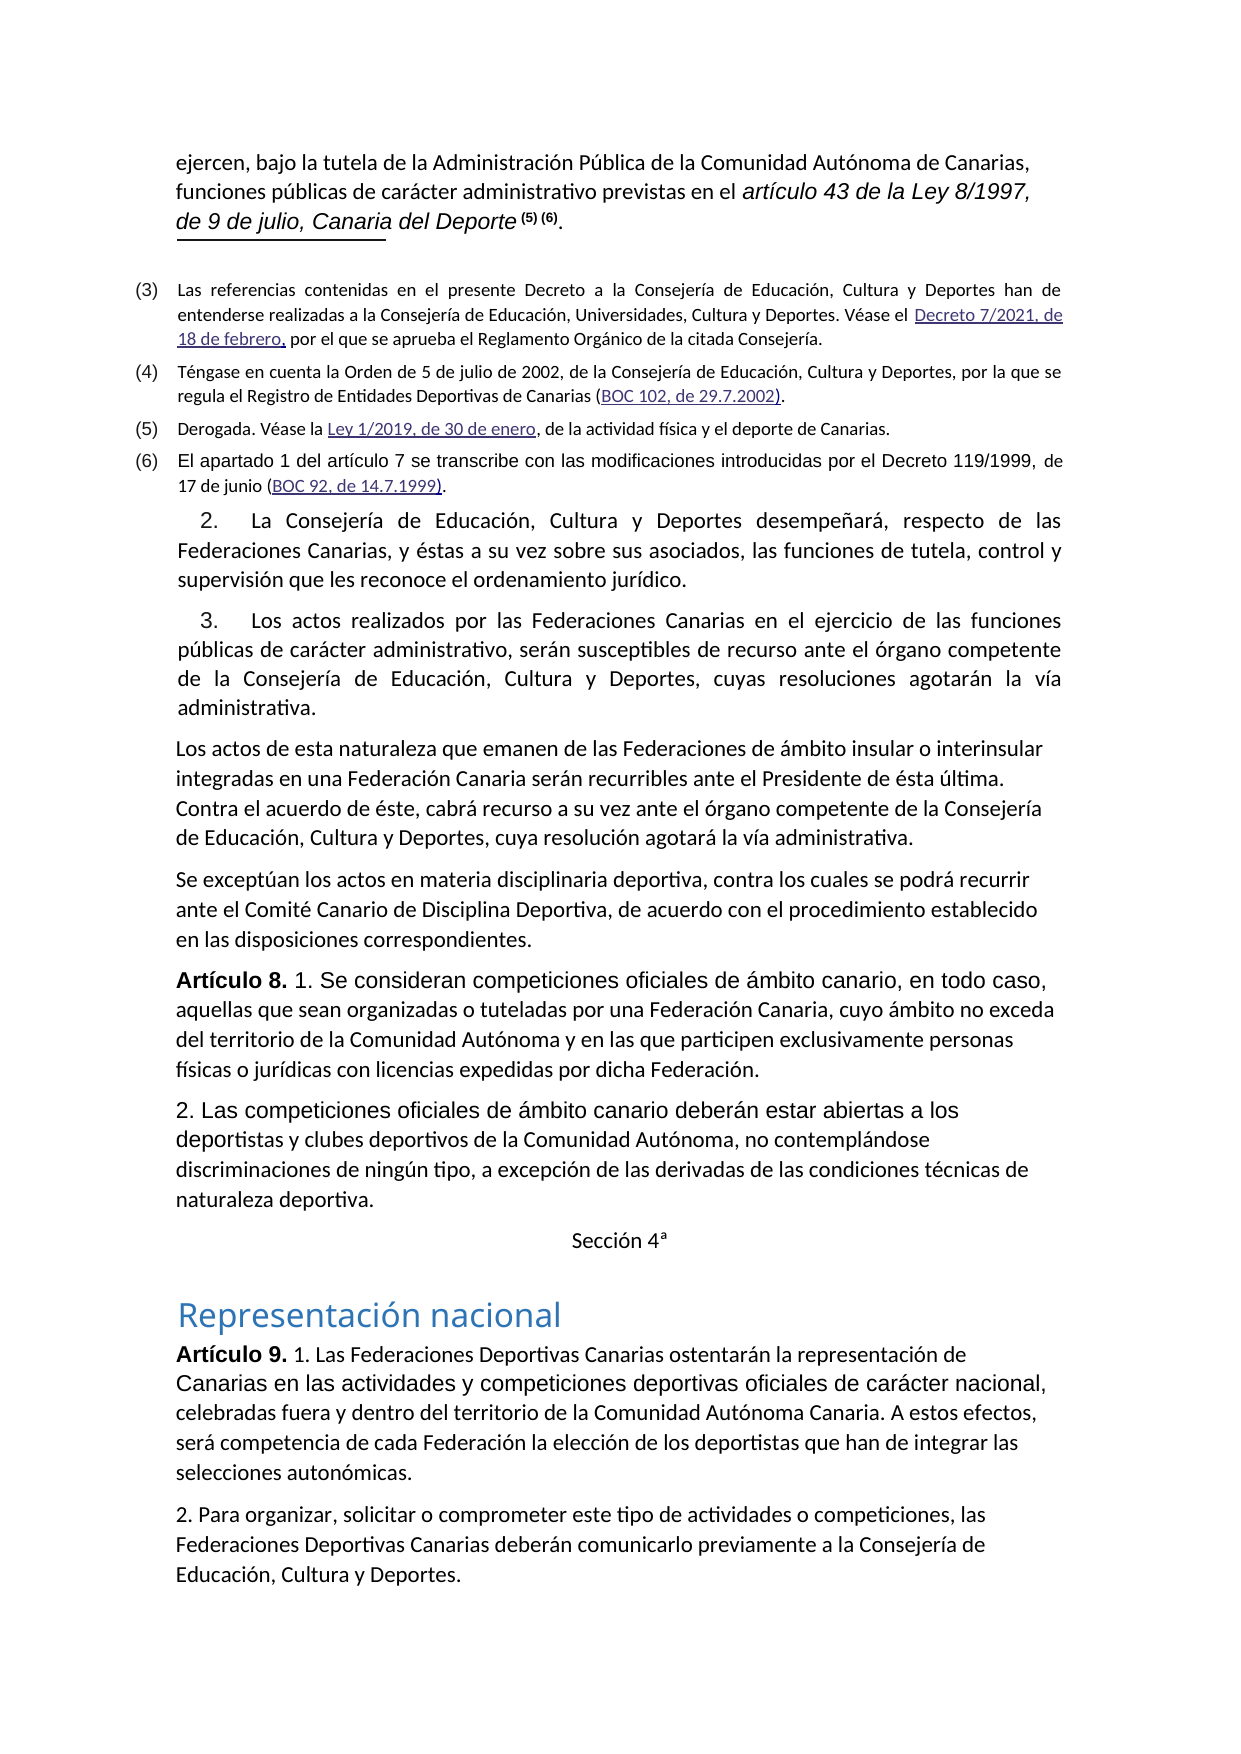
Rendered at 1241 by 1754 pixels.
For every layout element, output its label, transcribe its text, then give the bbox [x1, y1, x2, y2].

list Derogada. Véase la Ley 1/2019, de 30 de enero, de la actividad física y el deporte de Canarias. [135, 417, 1063, 440]
text 2. Para organizar, solicitar o comprometer este tipo de actividades o competiciones, las Federaciones Deportivas Canarias deberán comunicarlo previamente a la Consejería de Educación, Cultura y Deportes. [176, 1500, 1063, 1588]
text 2. Las competiciones oficiales de ámbito canario deberán estar abiertas a los deportistas y clubes deportivos de la Comunidad Autónoma, no contemplándose discriminaciones de ningún tipo, a excepción de las derivadas de las condiciones técnicas de naturaleza deportiva. [176, 1097, 1063, 1213]
list Téngase en cuenta la Orden de 5 de julio de 2002, de la Consejería de Educación, Cultura y Deportes, por la que se regula el Registro de Entidades Deportivas de Canarias (BOC 102, de 29.7.2002). [135, 360, 1063, 407]
text Se exceptúan los actos en materia disciplinaria deportiva, contra los cuales se podrá recurrir ante el Comité Canario de Disciplina Deportiva, de acuerdo con el procedimiento establecido en las disposiciones correspondientes. [176, 865, 1063, 953]
text Artículo 9. 1. Las Federaciones Deportivas Canarias ostentarán la representación de Canarias en las actividades y competiciones deportivas oficiales de carácter nacional, celebradas fuera y dentro del territorio de la Comunidad Autónoma Canaria. A estos efectos, será competencia de cada Federación la elección de los deportistas que han de integrar las selecciones autonómicas. [176, 1340, 1063, 1486]
list Los actos realizados por las Federaciones Canarias en el ejercicio de las funciones públicas de carácter administrativo, serán susceptibles de recurso ante el órgano competente de la Consejería de Educación, Cultura y Deportes, cuyas resoluciones agotarán la vía administrativa. [177, 606, 1063, 721]
text ejercen, bajo la tutela de la Administración Pública de la Comunidad Autónoma de Canarias, funciones públicas de carácter administrativo previstas en el artículo 43 de la Ley 8/1997, de 9 de julio, Canaria del Deporte (5) (6). [176, 148, 1063, 235]
list El apartado 1 del artículo 7 se transcribe con las modificaciones introducidas por el Decreto 119/1999, de 17 de junio (BOC 92, de 14.7.1999). [135, 449, 1063, 497]
list Las referencias contenidas en el presente Decreto a la Consejería de Educación, Cultura y Deportes han de entenderse realizadas a la Consejería de Educación, Universidades, Cultura y Deportes. Véase el Decreto 7/2021, de 18 de febrero, por el que se aprueba el Reglamento Orgánico de la citada Consejería. [135, 278, 1063, 350]
subtitle Representación nacional [177, 1292, 1063, 1337]
text Sección 4ª [177, 1226, 1063, 1254]
text Los actos de esta naturaleza que emanen de las Federaciones de ámbito insular o interinsular integradas en una Federación Canaria serán recurribles ante el Presidente de ésta última. Contra el acuerdo de éste, cabrá recurso a su vez ante el órgano competente de la Consejería de Educación, Cultura y Deportes, cuya resolución agotará la vía administrativa. [176, 734, 1063, 852]
list La Consejería de Educación, Cultura y Deportes desempeñará, respecto de las Federaciones Canarias, y éstas a su vez sobre sus asociados, las funciones de tutela, control y supervisión que les reconoce el ordenamiento jurídico. [177, 507, 1063, 593]
text Artículo 8. 1. Se consideran competiciones oficiales de ámbito canario, en todo caso, aquellas que sean organizadas o tuteladas por una Federación Canaria, cuyo ámbito no exceda del territorio de la Comunidad Autónoma y en las que participen exclusivamente personas físicas o jurídicas con licencias expedidas por dicha Federación. [176, 967, 1063, 1083]
